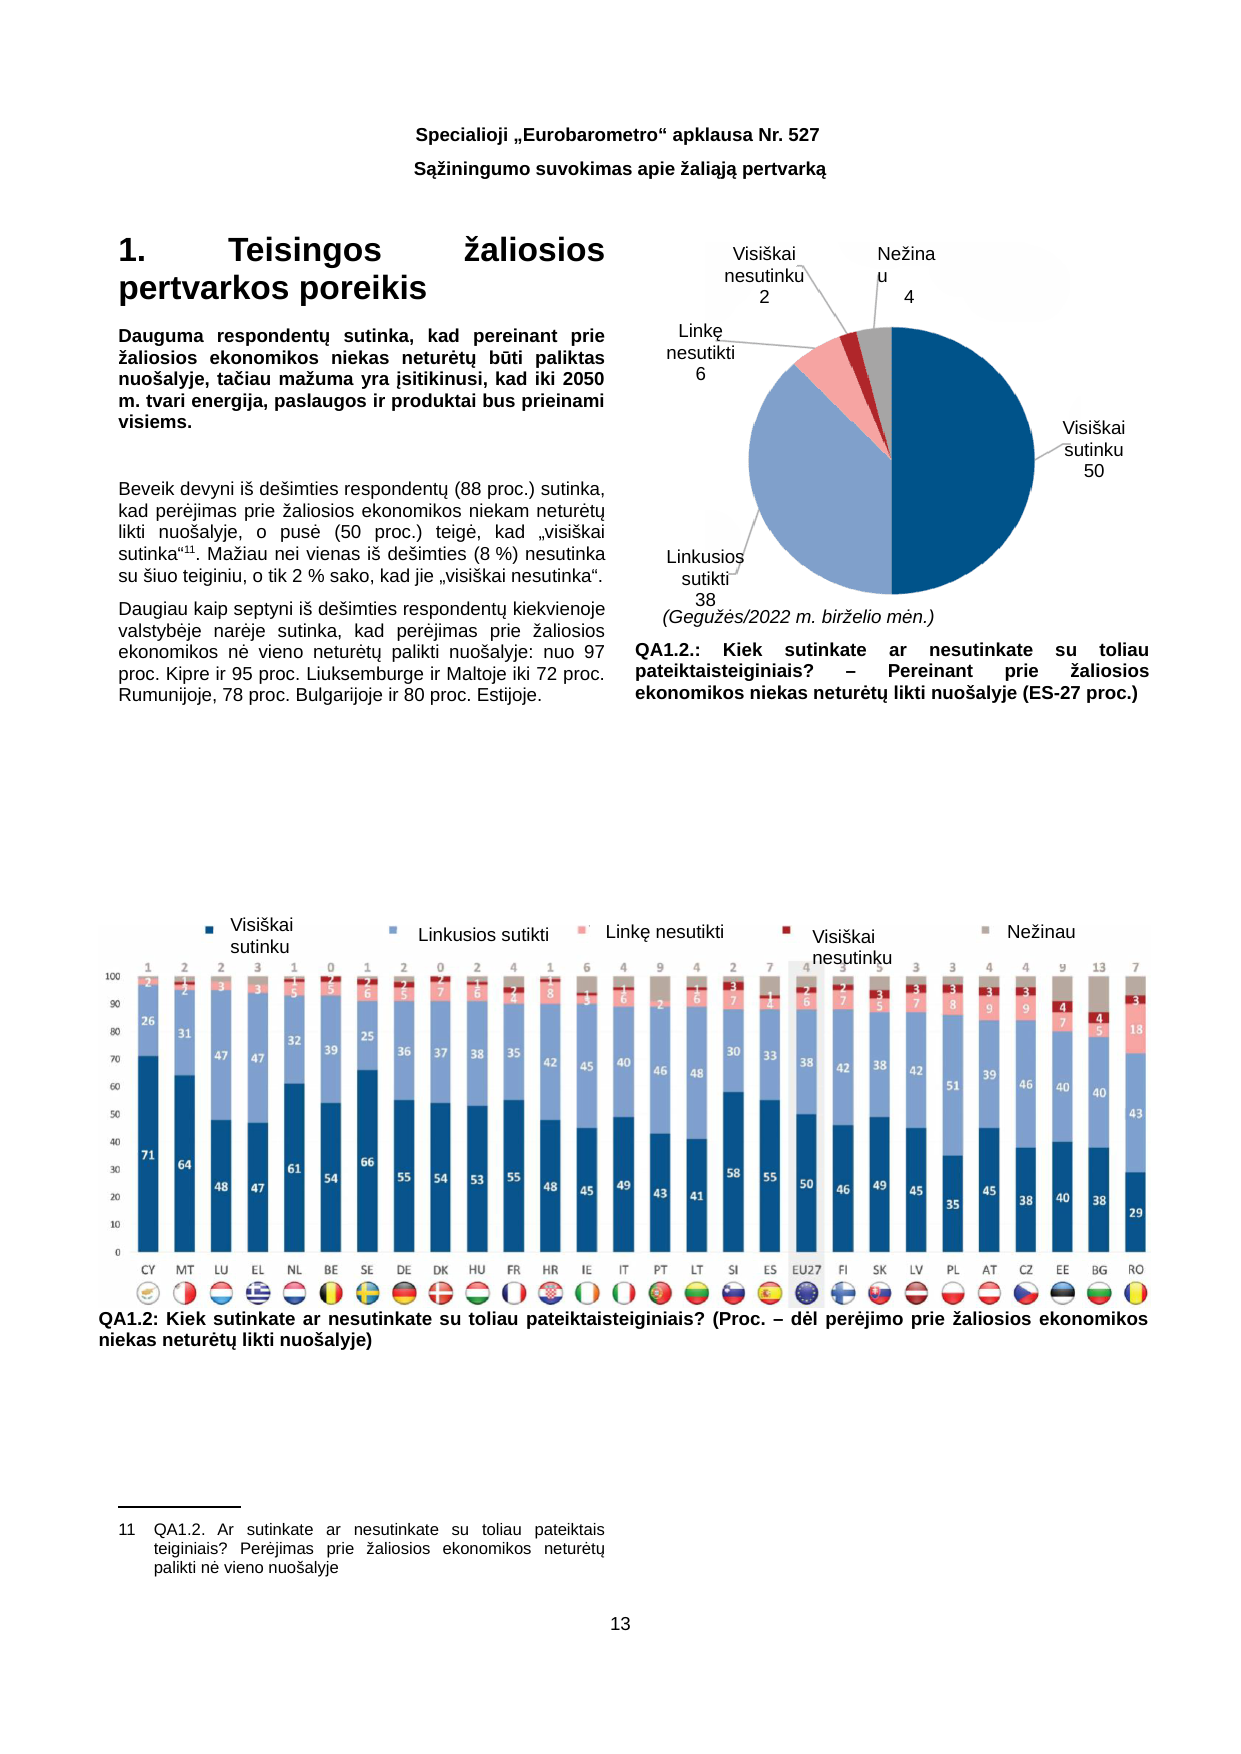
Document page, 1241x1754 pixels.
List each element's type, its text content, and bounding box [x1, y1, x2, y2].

text QA1.2: Kiek sutinkate ar nesutinkate su toliau pateiktaisteiginiais? (Proc. – dėl perėjimo prie žaliosios ekonomikos niekas neturėtų likti nuošalyje) [98, 1308, 1151, 1351]
text Beveik devyni iš dešimties respondentų (88 proc.) sutinka, kad perėjimas prie žaliosios ekonomikos niekam neturėtų likti nuošalyje, o pusė (50 proc.) teigė, kad „visiškai sutinka“. Mažiau nei vienas iš dešimties (8 %) nesutinka su šiuo teiginiu, o tik 2 % sako, kad jie „visiškai nesutinka“. [118, 478, 605, 586]
text QA1.2.: Kiek sutinkate ar nesutinkate su toliau pateiktaisteiginiais? – Pereinant prie žaliosios ekonomikos niekas neturėtų likti nuošalyje (ES-27 proc.) [635, 248, 1149, 703]
text Dauguma respondentų sutinka, kad pereinant prie žaliosios ekonomikos niekas neturėtų būti paliktas nuošalyje, tačiau mažuma yra įsitikinusi, kad iki 2050 m. tvari energija, paslaugos ir produktai bus prieinami visiems. [118, 325, 605, 433]
picture [1011, 925, 1018, 936]
text [272, 919, 1151, 925]
text QA1.2. Ar sutinkate ar nesutinkate su toliau pateiktais teiginiais? Perėjimas prie žaliosios ekonomikos neturėtų palikti nė vieno nuošalyje [118, 1519, 605, 1577]
picture [98, 925, 1151, 1308]
text Daugiau kaip septyni iš dešimties respondentų kiekvienoje valstybėje narėje sutinka, kad perėjimas prie žaliosios ekonomikos nė vieno neturėtų palikti nuošalyje: nuo 97 proc. Kipre ir 95 proc. Liuksemburge ir Maltoje iki 72 proc. Rumunijoje, 78 proc. Bulgarijoje ir 80 proc. Estijoje. [118, 598, 605, 706]
picture [705, 242, 1081, 601]
subtitle 1. Teisingos žaliosios pertvarkos poreikis [118, 229, 605, 307]
